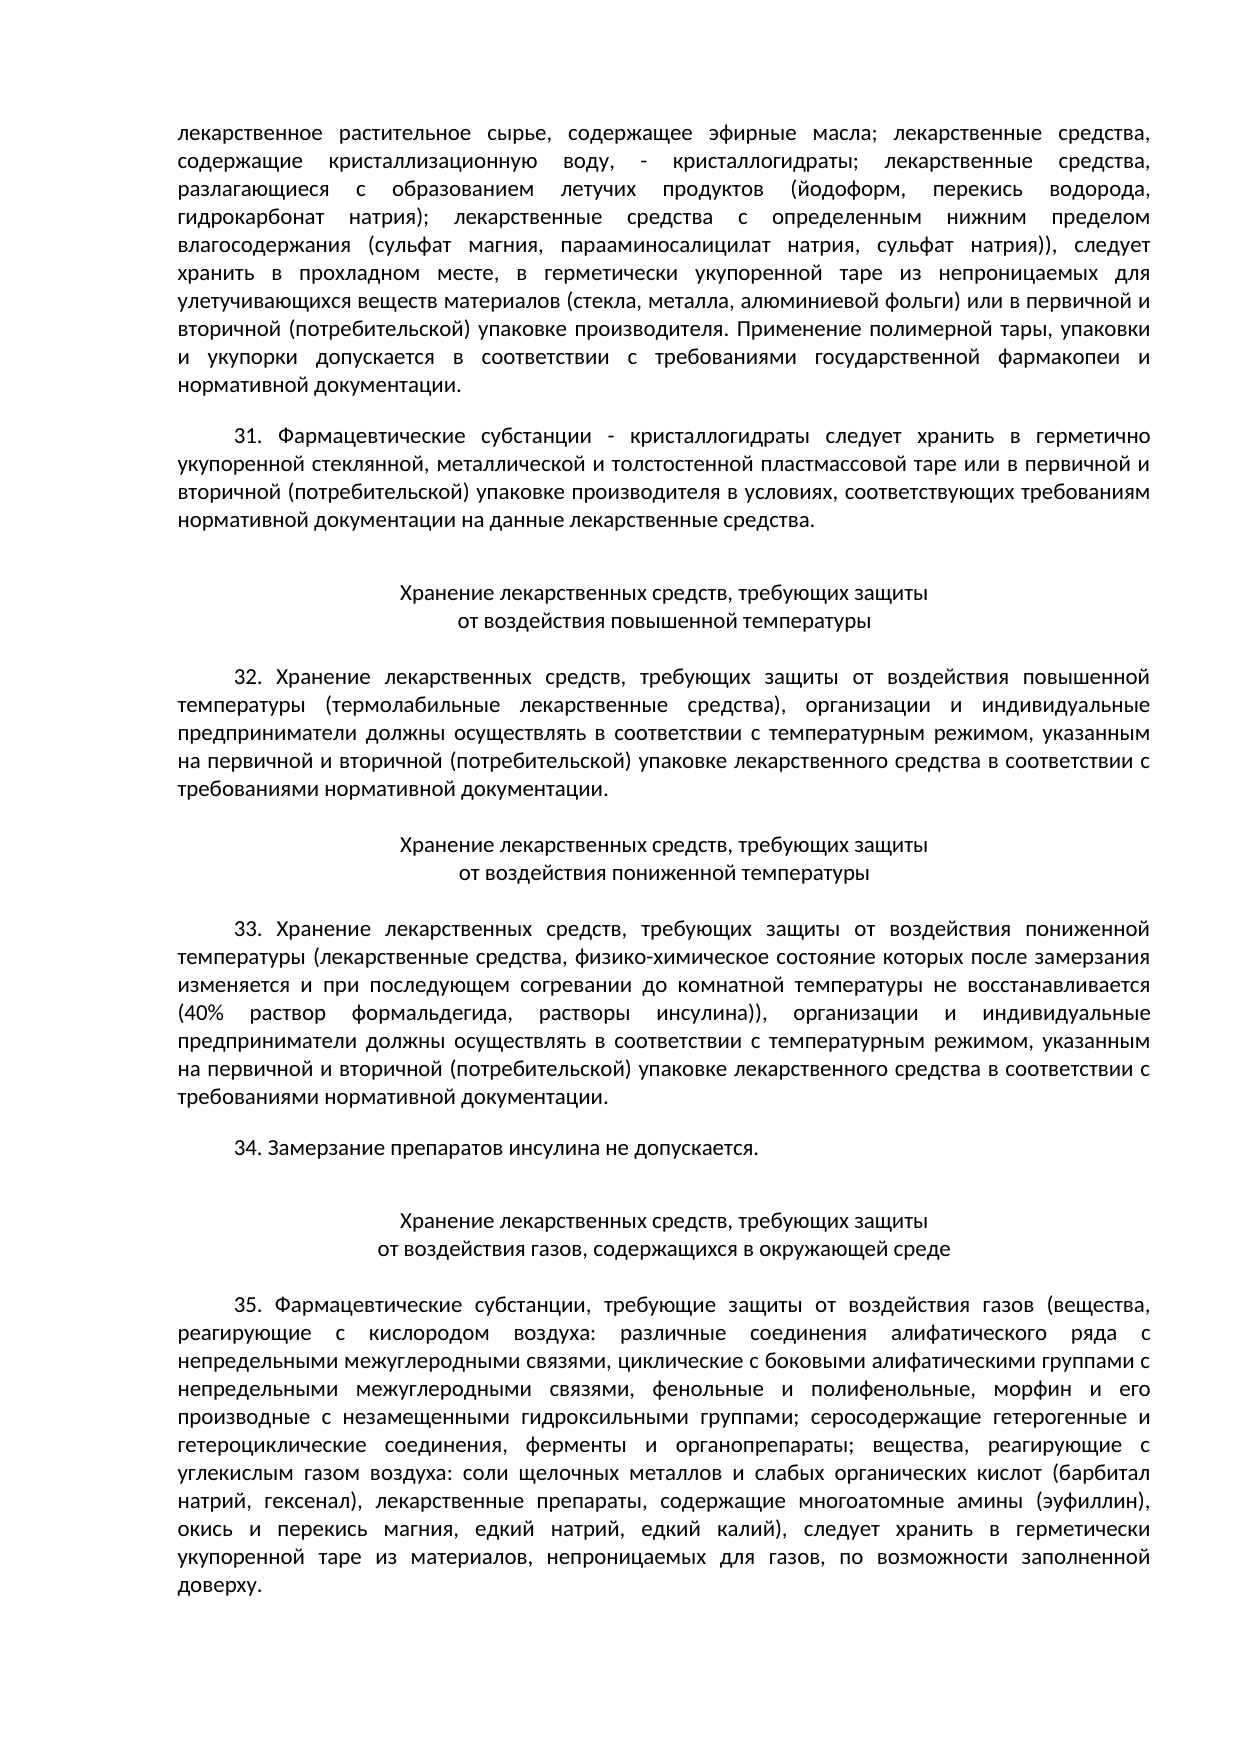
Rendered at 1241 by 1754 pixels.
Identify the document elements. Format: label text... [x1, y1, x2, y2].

text лекарственное растительное сырье, содержащее эфирные масла; лекарственные средства, содержащие кристаллизационную воду, - кристаллогидраты; лекарственные средства, разлагающиеся с образованием летучих продуктов (йодоформ, перекись водорода, гидрокарбонат натрия); лекарственные средства с определенным нижним пределом влагосодержания (сульфат магния, парааминосалицилат натрия, сульфат натрия)), следует хранить в прохладном месте, в герметически укупоренной таре из непроницаемых для улетучивающихся веществ материалов (стекла, металла, алюминиевой фольги) или в первичной и вторичной (потребительской) упаковке производителя. Применение полимерной тары, упаковки и укупорки допускается в соответствии с требованиями государственной фармакопеи и нормативной документации. [177, 118, 1152, 398]
text 33. Хранение лекарственных средств, требующих защиты от воздействия пониженной температуры (лекарственные средства, физико-химическое состояние которых после замерзания изменяется и при последующем согревании до комнатной температуры не восстанавливается (40% раствор формальдегида, растворы инсулина)), организации и индивидуальные предприниматели должны осуществлять в соответствии с температурным режимом, указанным на первичной и вторичной (потребительской) упаковке лекарственного средства в соответствии с требованиями нормативной документации. [177, 914, 1152, 1110]
text от воздействия пониженной температуры [177, 858, 1152, 886]
text 34. Замерзание препаратов инсулина не допускается. [177, 1133, 1152, 1161]
text 31. Фармацевтические субстанции - кристаллогидраты следует хранить в герметично укупоренной стеклянной, металлической и толстостенной пластмассовой таре или в первичной и вторичной (потребительской) упаковке производителя в условиях, соответствующих требованиям нормативной документации на данные лекарственные средства. [177, 421, 1152, 533]
text от воздействия повышенной температуры [177, 606, 1152, 634]
text 32. Хранение лекарственных средств, требующих защиты от воздействия повышенной температуры (термолабильные лекарственные средства), организации и индивидуальные предприниматели должны осуществлять в соответствии с температурным режимом, указанным на первичной и вторичной (потребительской) упаковке лекарственного средства в соответствии с требованиями нормативной документации. [177, 662, 1152, 802]
subtitle Хранение лекарственных средств, требующих защиты [177, 578, 1152, 606]
text 35. Фармацевтические субстанции, требующие защиты от воздействия газов (вещества, реагирующие с кислородом воздуха: различные соединения алифатического ряда с непредельными межуглеродными связями, циклические с боковыми алифатическими группами с непредельными межуглеродными связями, фенольные и полифенольные, морфин и его производные с незамещенными гидроксильными группами; серосодержащие гетерогенные и гетероциклические соединения, ферменты и органопрепараты; вещества, реагирующие с углекислым газом воздуха: соли щелочных металлов и слабых органических кислот (барбитал натрий, гексенал), лекарственные препараты, содержащие многоатомные амины (эуфиллин), окись и перекись магния, едкий натрий, едкий калий), следует хранить в герметически укупоренной таре из материалов, непроницаемых для газов, по возможности заполненной доверху. [177, 1290, 1152, 1598]
subtitle Хранение лекарственных средств, требующих защиты [177, 830, 1152, 858]
subtitle Хранение лекарственных средств, требующих защиты [177, 1206, 1152, 1234]
text от воздействия газов, содержащихся в окружающей среде [177, 1234, 1152, 1262]
